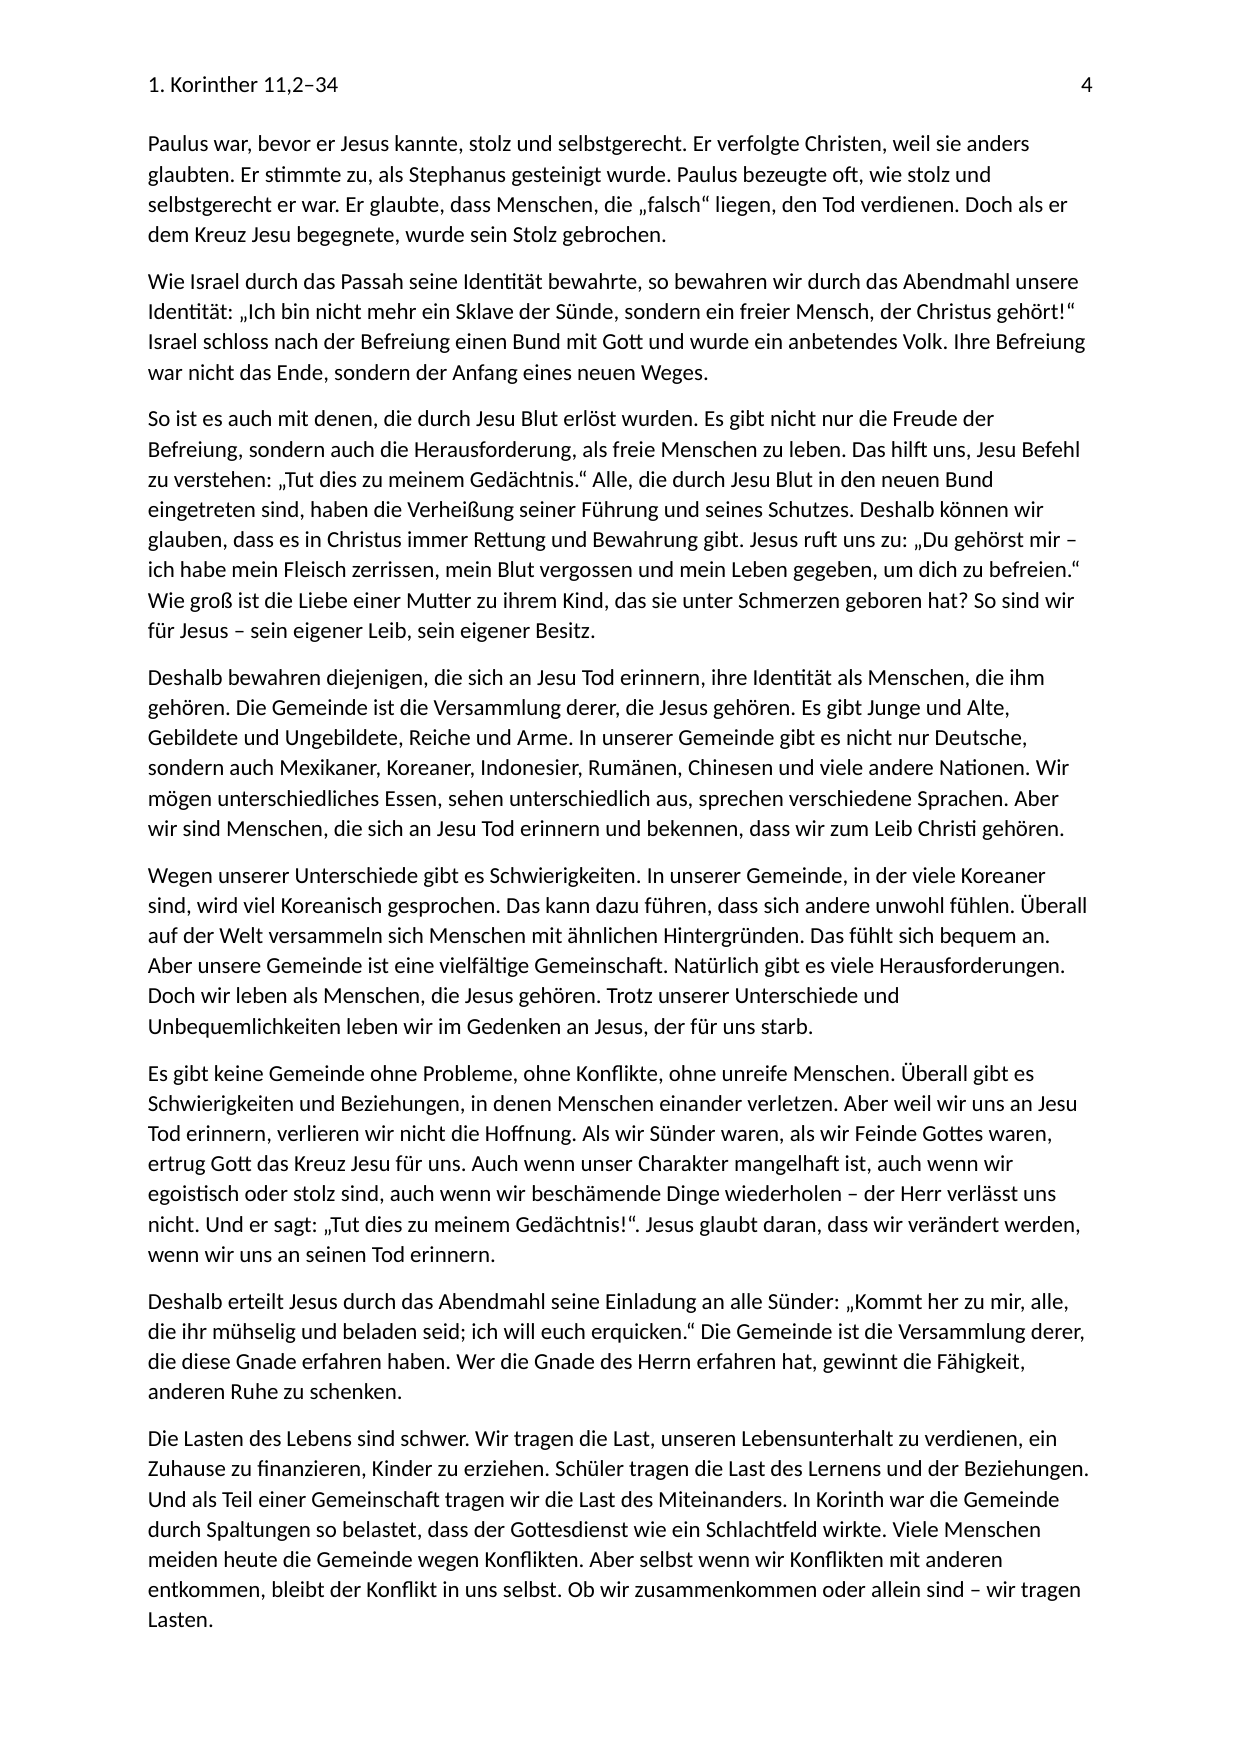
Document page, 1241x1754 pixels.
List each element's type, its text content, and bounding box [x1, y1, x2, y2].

text Deshalb erteilt Jesus durch das Abendmahl seine Einladung an alle Sünder: „Kommt her zu mir, alle, die ihr mühselig und beladen seid; ich will euch erquicken.“ Die Gemeinde ist die Versammlung derer, die diese Gnade erfahren haben. Wer die Gnade des Herrn erfahren hat, gewinnt die Fähigkeit, anderen Ruhe zu schenken. [148, 1287, 1093, 1405]
text So ist es auch mit denen, die durch Jesu Blut erlöst wurden. Es gibt nicht nur die Freude der Befreiung, sondern auch die Herausforderung, als freie Menschen zu leben. Das hilft uns, Jesu Befehl zu verstehen: „Tut dies zu meinem Gedächtnis.“ Alle, die durch Jesu Blut in den neuen Bund eingetreten sind, haben die Verheißung seiner Führung und seines Schutzes. Deshalb können wir glauben, dass es in Christus immer Rettung und Bewahrung gibt. Jesus ruft uns zu: „Du gehörst mir – ich habe mein Fleisch zerrissen, mein Blut vergossen und mein Leben gegeben, um dich zu befreien.“ Wie groß ist die Liebe einer Mutter zu ihrem Kind, das sie unter Schmerzen geboren hat? So sind wir für Jesus – sein eigener Leib, sein eigener Besitz. [148, 404, 1093, 644]
text Wie Israel durch das Passah seine Identität bewahrte, so bewahren wir durch das Abendmahl unsere Identität: „Ich bin nicht mehr ein Sklave der Sünde, sondern ein freier Mensch, der Christus gehört!“ Israel schloss nach der Befreiung einen Bund mit Gott und wurde ein anbetendes Volk. Ihre Befreiung war nicht das Ende, sondern der Anfang eines neuen Weges. [148, 267, 1093, 386]
text Deshalb bewahren diejenigen, die sich an Jesu Tod erinnern, ihre Identität als Menschen, die ihm gehören. Die Gemeinde ist die Versammlung derer, die Jesus gehören. Es gibt Junge und Alte, Gebildete und Ungebildete, Reiche und Arme. In unserer Gemeinde gibt es nicht nur Deutsche, sondern auch Mexikaner, Koreaner, Indonesier, Rumänen, Chinesen und viele andere Nationen. Wir mögen unterschiedliches Essen, sehen unterschiedlich aus, sprechen verschiedene Sprachen. Aber wir sind Menschen, die sich an Jesu Tod erinnern und bekennen, dass wir zum Leib Christi gehören. [148, 663, 1093, 842]
text Paulus war, bevor er Jesus kannte, stolz und selbstgerecht. Er verfolgte Christen, weil sie anders glaubten. Er stimmte zu, als Stephanus gesteinigt wurde. Paulus bezeugte oft, wie stolz und selbstgerecht er war. Er glaubte, dass Menschen, die „falsch“ liegen, den Tod verdienen. Doch als er dem Kreuz Jesu begegnete, wurde sein Stolz gebrochen. [148, 129, 1093, 248]
text Wegen unserer Unterschiede gibt es Schwierigkeiten. In unserer Gemeinde, in der viele Koreaner sind, wird viel Koreanisch gesprochen. Das kann dazu führen, dass sich andere unwohl fühlen. Überall auf der Welt versammeln sich Menschen mit ähnlichen Hintergründen. Das fühlt sich bequem an. Aber unsere Gemeinde ist eine vielfältige Gemeinschaft. Natürlich gibt es viele Herausforderungen. Doch wir leben als Menschen, die Jesus gehören. Trotz unserer Unterschiede und Unbequemlichkeiten leben wir im Gedenken an Jesus, der für uns starb. [148, 861, 1093, 1040]
text Es gibt keine Gemeinde ohne Probleme, ohne Konflikte, ohne unreife Menschen. Überall gibt es Schwierigkeiten und Beziehungen, in denen Menschen einander verletzen. Aber weil wir uns an Jesu Tod erinnern, verlieren wir nicht die Hoffnung. Als wir Sünder waren, als wir Feinde Gottes waren, ertrug Gott das Kreuz Jesu für uns. Auch wenn unser Charakter mangelhaft ist, auch wenn wir egoistisch oder stolz sind, auch wenn wir beschämende Dinge wiederholen – der Herr verlässt uns nicht. Und er sagt: „Tut dies zu meinem Gedächtnis!“. Jesus glaubt daran, dass wir verändert werden, wenn wir uns an seinen Tod erinnern. [148, 1059, 1093, 1268]
text Die Lasten des Lebens sind schwer. Wir tragen die Last, unseren Lebensunterhalt zu verdienen, ein Zuhause zu finanzieren, Kinder zu erziehen. Schüler tragen die Last des Lernens und der Beziehungen. Und als Teil einer Gemeinschaft tragen wir die Last des Miteinanders. In Korinth war die Gemeinde durch Spaltungen so belastet, dass der Gottesdienst wie ein Schlachtfeld wirkte. Viele Menschen meiden heute die Gemeinde wegen Konflikten. Aber selbst wenn wir Konflikten mit anderen entkommen, bleibt der Konflikt in uns selbst. Ob wir zusammenkommen oder allein sind – wir tragen Lasten. [148, 1424, 1093, 1633]
